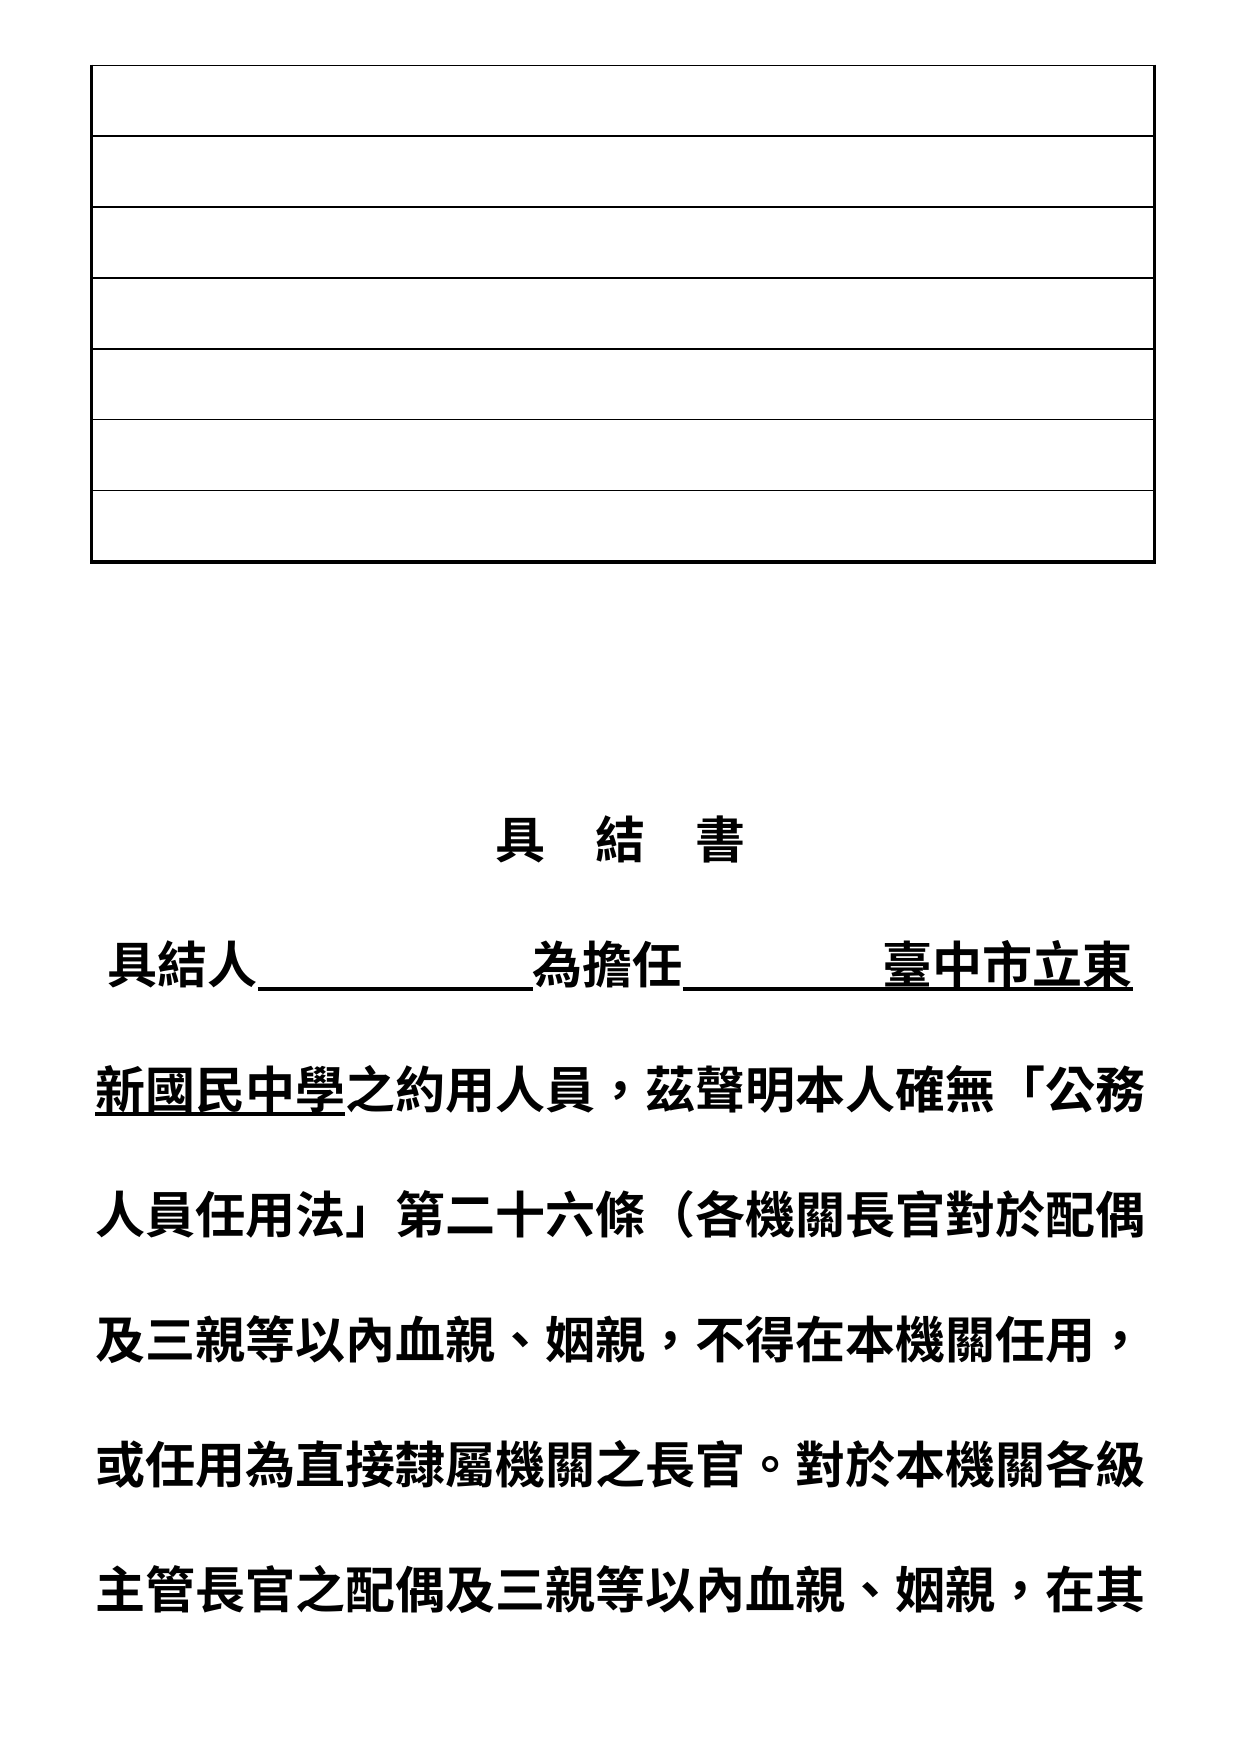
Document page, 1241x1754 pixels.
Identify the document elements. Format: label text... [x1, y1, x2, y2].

table_cell [93, 350, 1153, 419]
table_cell [93, 66, 1153, 135]
table_cell [93, 137, 1153, 206]
table_cell [93, 420, 1153, 489]
table_cell [93, 208, 1153, 277]
text 具結人 為擔任 臺中市立東新國民中學之約用人員，茲聲明本人確無「公務人員任用法」第二十六條（各機關長官對於配偶及三親等以內血親、姻親，不得在本機關任用，或任用為直接隸屬機關之長官。對於本機關各級主管長官之配偶及三親等以內血親、姻親，在其主管單位中應迴避任用。應迴避人員，在各該長官接任以前任用者，不受前項之限制。）之情事，若有違反，或有不實情事者，願負法律及契約責任，特立具結書為證。 [89, 888, 1152, 1638]
table_cell [93, 279, 1153, 348]
text 具 結 書 [89, 763, 1152, 888]
table_cell [93, 491, 1153, 560]
